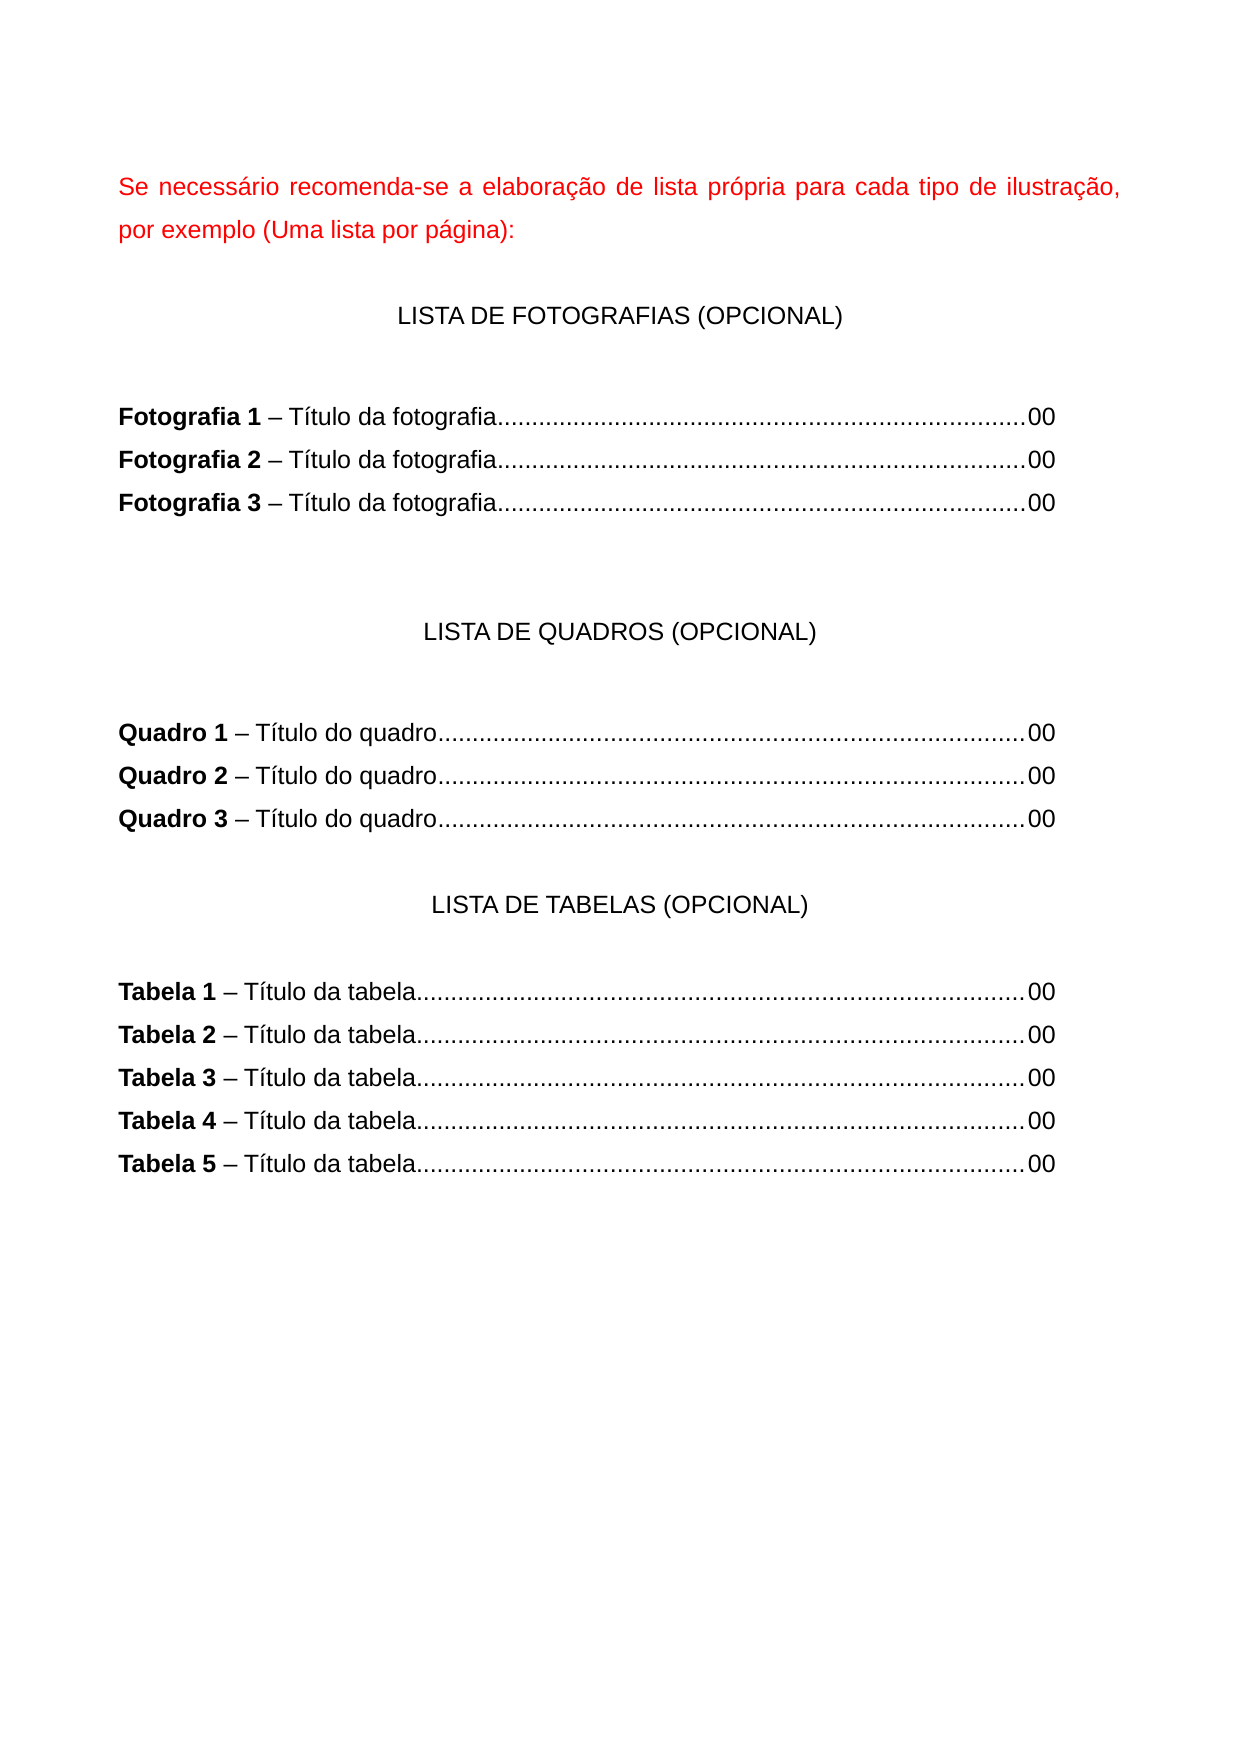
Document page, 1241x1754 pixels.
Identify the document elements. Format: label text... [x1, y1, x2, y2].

text Quadro 1 – Título do quadro 00 [118, 718, 1122, 747]
text Tabela 3 – Título da tabela 00 [118, 1063, 1122, 1092]
text Tabela 2 – Título da tabela 00 [118, 1020, 1122, 1048]
text Fotografia 1 – Título da fotografia 00 [118, 402, 1122, 430]
subtitle LISTA DE quadros (OPCIONAL) [118, 617, 1122, 646]
text Quadro 3 – Título do quadro 00 [118, 804, 1122, 833]
text Se necessário recomenda-se a elaboração de lista própria para cada tipo de ilustração, por exemplo (Uma lista por página): [118, 172, 1122, 243]
subtitle lista de tabelas (opcional) [118, 890, 1122, 919]
text Fotografia 3 – Título da fotografia 00 [118, 488, 1122, 517]
text Tabela 5 – Título da tabela 00 [118, 1149, 1122, 1178]
subtitle LISTA DE FOTOGRAFIAS (OPCIONAL) [118, 301, 1122, 330]
text Tabela 4 – Título da tabela 00 [118, 1106, 1122, 1135]
text Quadro 2 – Título do quadro 00 [118, 761, 1122, 790]
text Tabela 1 – Título da tabela 00 [118, 977, 1122, 1005]
text Fotografia 2 – Título da fotografia 00 [118, 445, 1122, 473]
